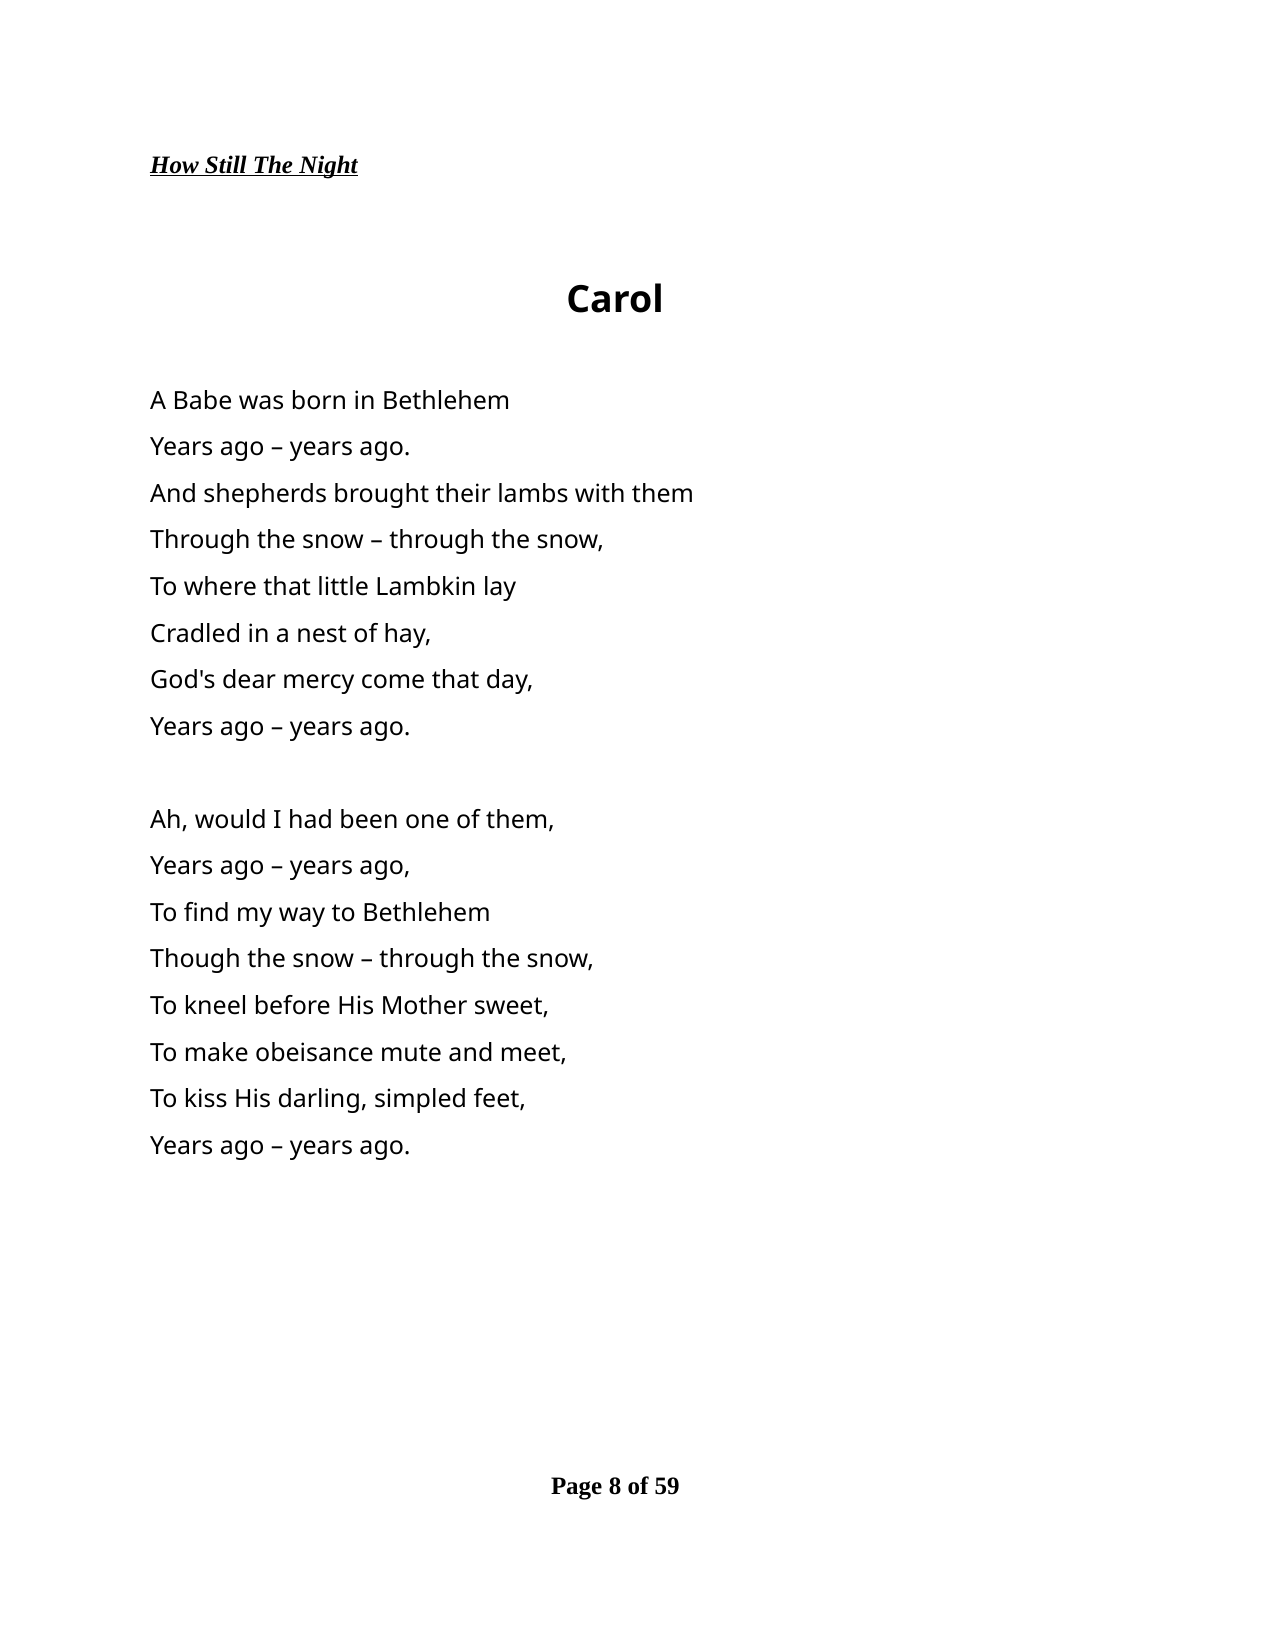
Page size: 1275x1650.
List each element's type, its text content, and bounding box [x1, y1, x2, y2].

text Years ago – years ago. [150, 708, 1080, 742]
text Carol [150, 272, 1080, 323]
text Years ago – years ago. [150, 1127, 1080, 1161]
text Ah, would I had been one of them, [150, 801, 1080, 836]
text Through the snow – through the snow, [150, 522, 1080, 556]
text A Babe was born in Bethlehem [150, 382, 1080, 416]
text To where that little Lambkin lay [150, 569, 1080, 603]
text To kiss His darling, simpled feet, [150, 1081, 1080, 1115]
text To kneel before His Mother sweet, [150, 988, 1080, 1022]
text To make obeisance mute and meet, [150, 1034, 1080, 1068]
text Years ago – years ago, [150, 848, 1080, 882]
text Years ago – years ago. [150, 429, 1080, 463]
text God's dear mercy come that day, [150, 662, 1080, 696]
text Cradled in a nest of hay, [150, 615, 1080, 649]
text To find my way to Bethlehem [150, 894, 1080, 929]
text And shepherds brought their lambs with them [150, 476, 1080, 509]
text Though the snow – through the snow, [150, 941, 1080, 975]
